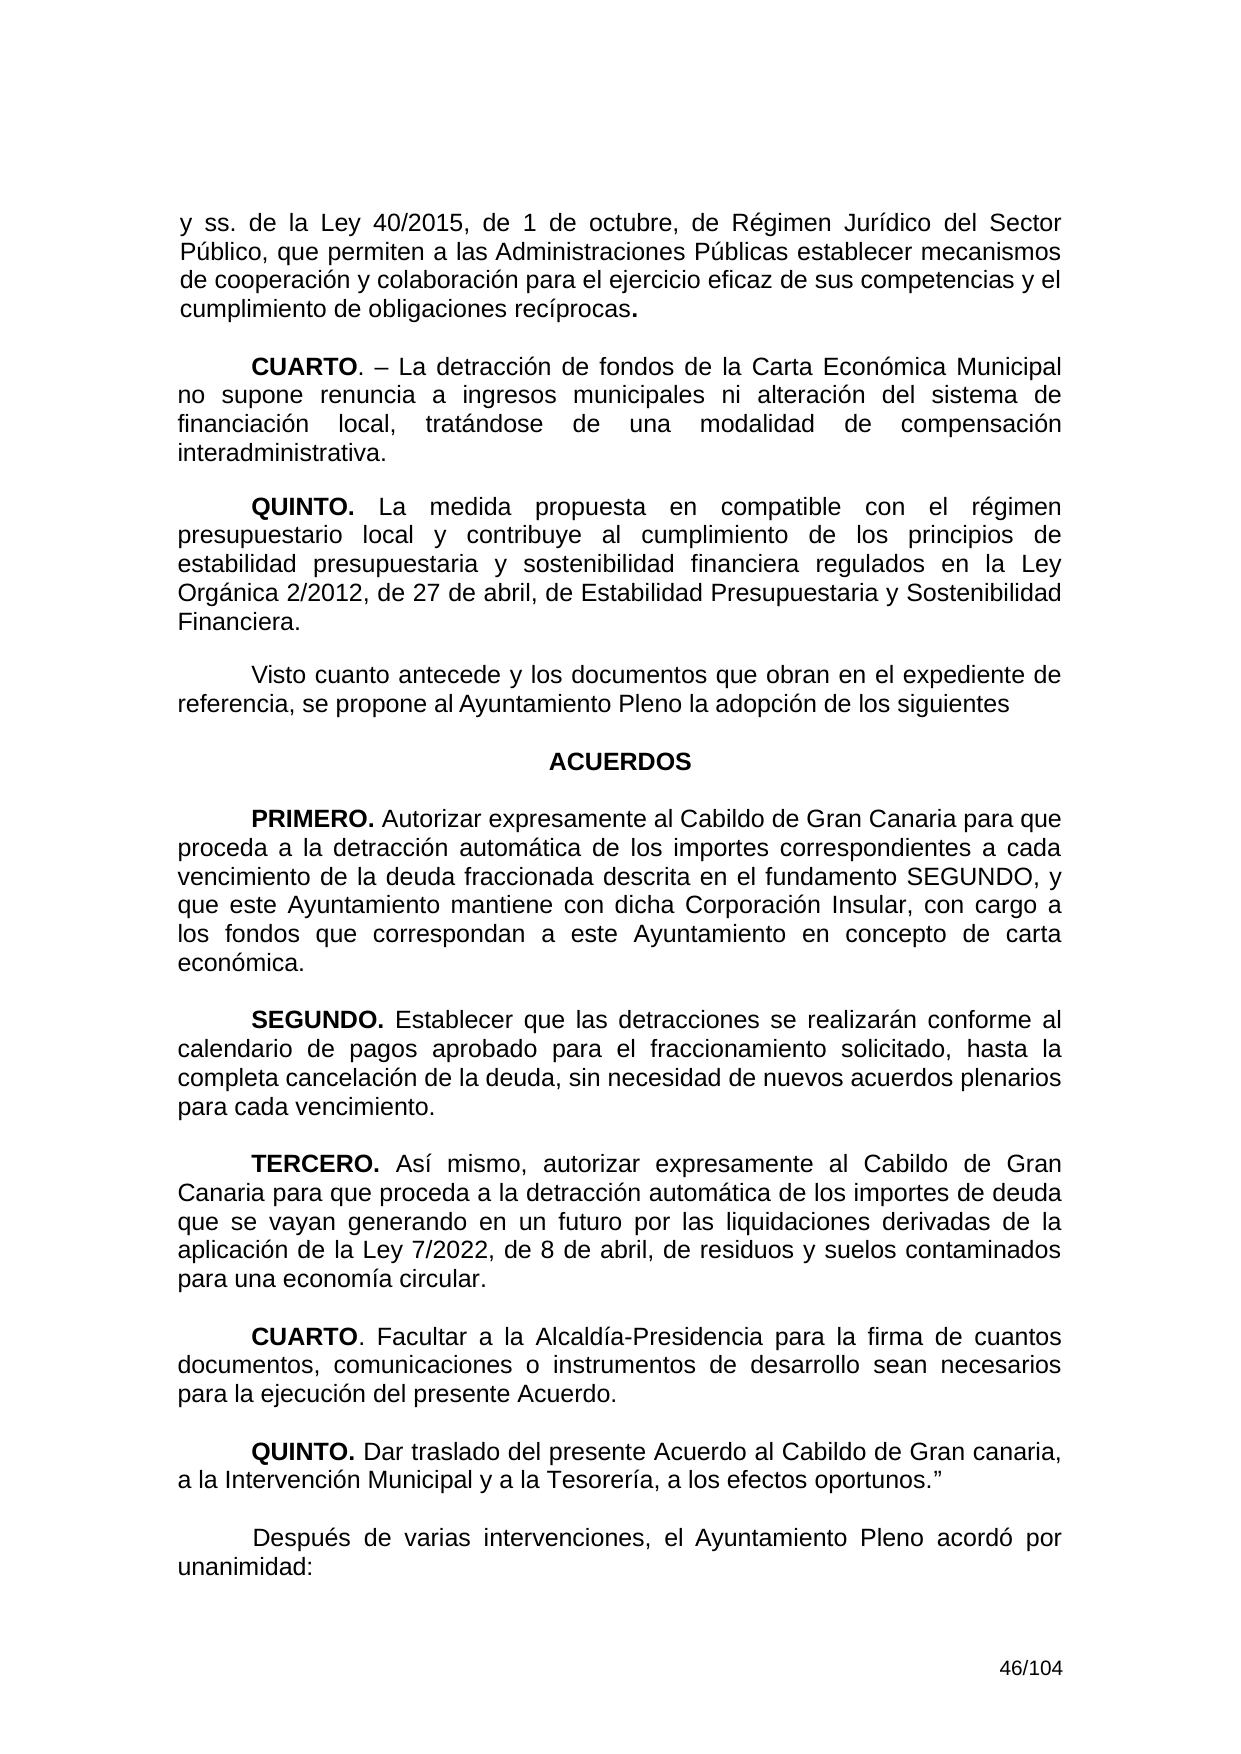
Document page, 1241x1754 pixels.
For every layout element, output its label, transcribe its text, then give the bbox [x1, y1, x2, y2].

text y ss. de la Ley 40/2015, de 1 de octubre, de Régimen Jurídico del Sector Público, que permiten a las Administraciones Públicas establecer mecanismos de cooperación y colaboración para el ejercicio eficaz de sus competencias y el cumplimiento de obligaciones recíprocas. [179, 208, 1063, 323]
text QUINTO. La medida propuesta en compatible con el régimen presupuestario local y contribuye al cumplimiento de los principios de estabilidad presupuestaria y sostenibilidad financiera regulados en la Ley Orgánica 2/2012, de 27 de abril, de Estabilidad Presupuestaria y Sostenibilidad Financiera. [177, 492, 1063, 635]
text Después de varias intervenciones, el Ayuntamiento Pleno acordó por unanimidad: [177, 1523, 1063, 1580]
text CUARTO. – La detracción de fondos de la Carta Económica Municipal no supone renuncia a ingresos municipales ni alteración del sistema de financiación local, tratándose de una modalidad de compensación interadministrativa. [177, 352, 1063, 467]
text CUARTO. Facultar a la Alcaldía-Presidencia para la firma de cuantos documentos, comunicaciones o instrumentos de desarrollo sean necesarios para la ejecución del presente Acuerdo. [177, 1322, 1063, 1408]
text TERCERO. Así mismo, autorizar expresamente al Cabildo de Gran Canaria para que proceda a la detracción automática de los importes de deuda que se vayan generando en un futuro por las liquidaciones derivadas de la aplicación de la Ley 7/2022, de 8 de abril, de residuos y suelos contaminados para una economía circular. [177, 1149, 1063, 1293]
text SEGUNDO. Establecer que las detracciones se realizarán conforme al calendario de pagos aprobado para el fraccionamiento solicitado, hasta la completa cancelación de la deuda, sin necesidad de nuevos acuerdos plenarios para cada vencimiento. [177, 1005, 1063, 1120]
subtitle ACUERDOS [177, 747, 1063, 775]
text Visto cuanto antecede y los documentos que obran en el expediente de referencia, se propone al Ayuntamiento Pleno la adopción de los siguientes [177, 660, 1063, 718]
text QUINTO. Dar traslado del presente Acuerdo al Cabildo de Gran canaria, a la Intervención Municipal y a la Tesorería, a los efectos oportunos.” [177, 1437, 1063, 1494]
text PRIMERO. Autorizar expresamente al Cabildo de Gran Canaria para que proceda a la detracción automática de los importes correspondientes a cada vencimiento de la deuda fraccionada descrita en el fundamento SEGUNDO, y que este Ayuntamiento mantiene con dicha Corporación Insular, con cargo a los fondos que correspondan a este Ayuntamiento en concepto de carta económica. [177, 804, 1063, 977]
